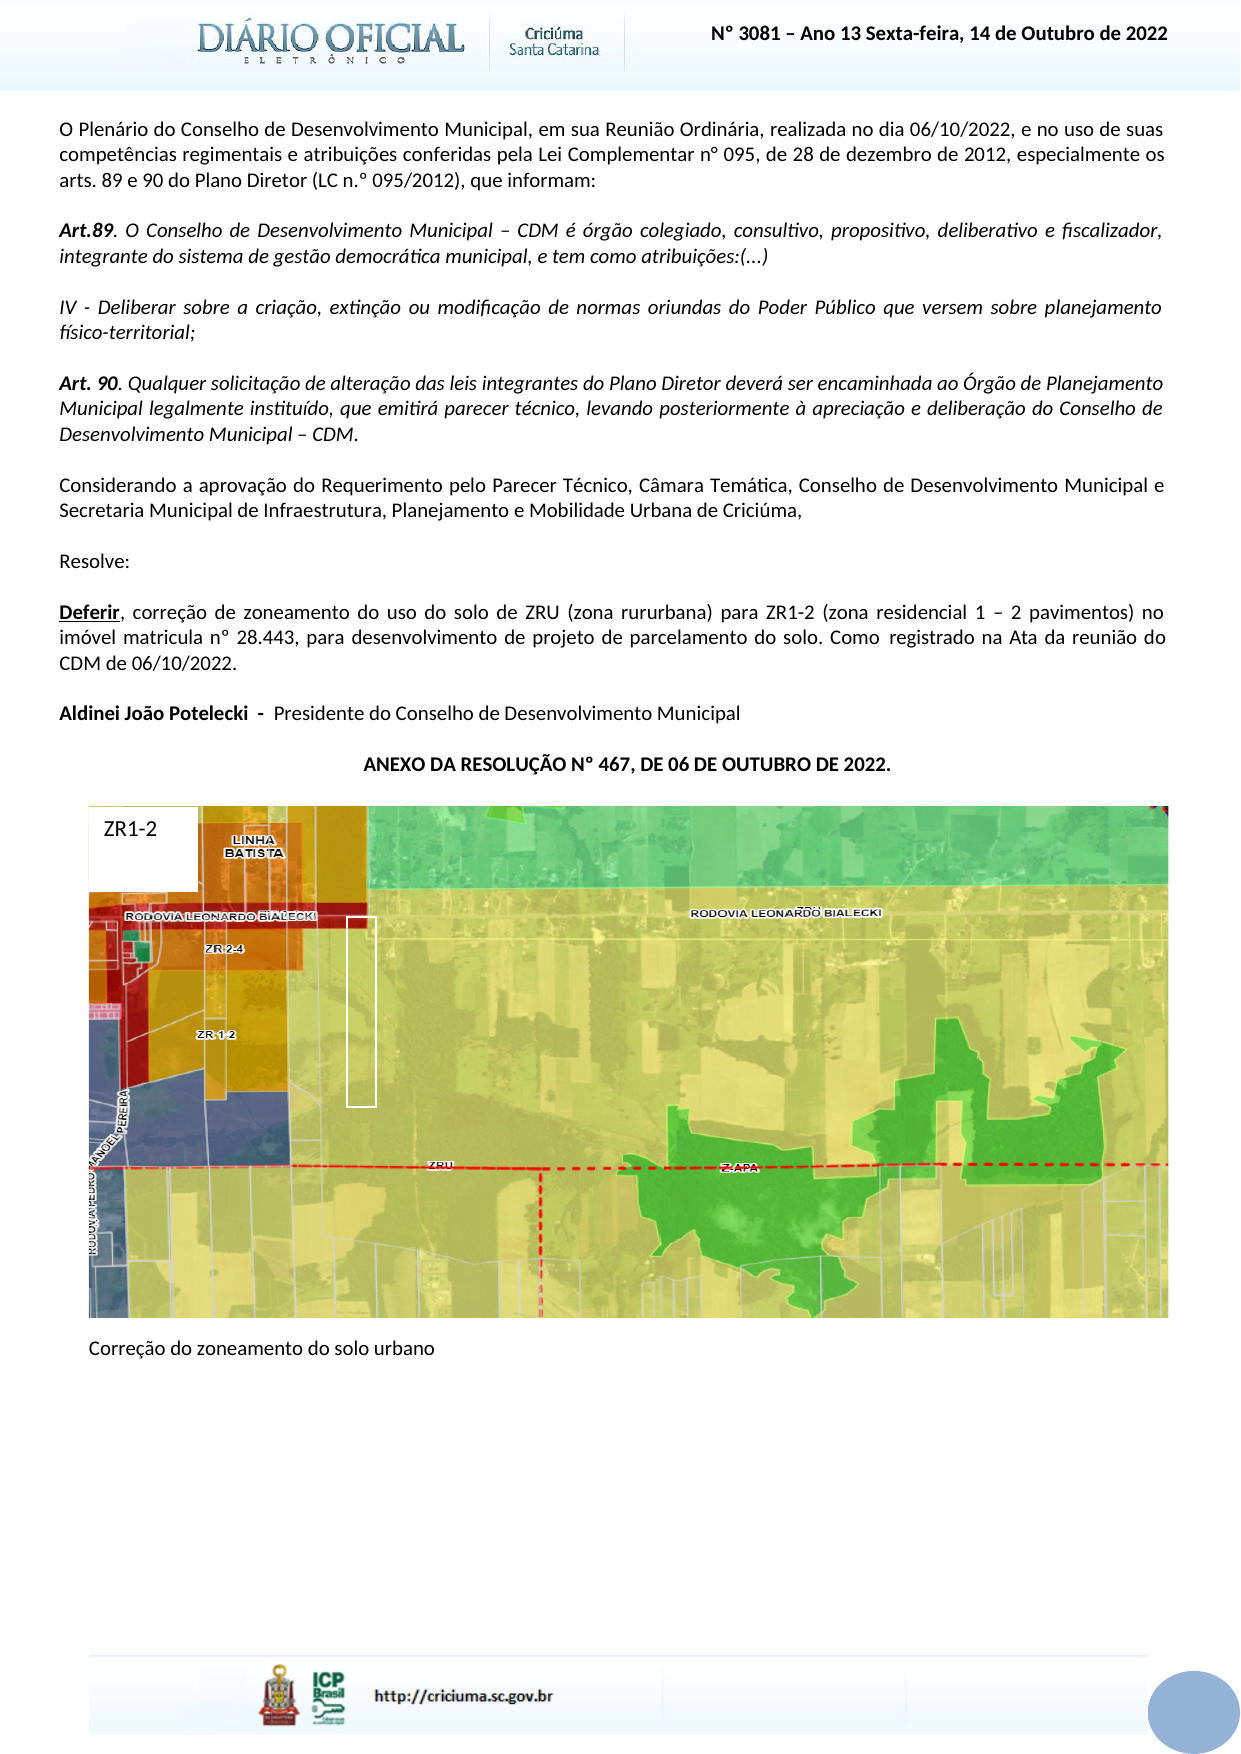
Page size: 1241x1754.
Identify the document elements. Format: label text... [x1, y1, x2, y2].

text Art. 90. Qualquer solicitação de alteração das leis integrantes do Plano Diretor deverá ser encaminhada ao Órgão de Planejamento Municipal legalmente instituído, que emitirá parecer técnico, levando posteriormente à apreciação e deliberação do Conselho de Desenvolvimento Municipal – CDM. [59, 370, 1167, 446]
text O Plenário do Conselho de Desenvolvimento Municipal, em sua Reunião Ordinária, realizada no dia 06/10/2022, e no uso de suas competências regimentais e atribuições conferidas pela Lei Complementar n° 095, de 28 de dezembro de 2012, especialmente os arts. 89 e 90 do Plano Diretor (LC n.º 095/2012), que informam: [59, 116, 1167, 192]
text Deferir, correção de zoneamento do uso do solo de ZRU (zona rururbana) para ZR1-2 (zona residencial 1 – 2 pavimentos) no imóvel matricula nº 28.443, para desenvolvimento de projeto de parcelamento do solo. Como registrado na Ata da reunião do CDM de 06/10/2022. [59, 599, 1167, 675]
table_header Aldinei João Potelecki - Presidente do Conselho de Desenvolvimento Municipal [44, 701, 1211, 726]
text ANEXO DA RESOLUÇÃO Nº 467, DE 06 DE OUTUBRO DE 2022. [89, 751, 1167, 777]
text ZR1-2 [104, 814, 183, 842]
text Resolve: [59, 548, 1167, 573]
text Art.89. O Conselho de Desenvolvimento Municipal – CDM é órgão colegiado, consultivo, propositivo, deliberativo e fiscalizador, integrante do sistema de gestão democrática municipal, e tem como atribuições:(...) [59, 218, 1167, 268]
text IV - Deliberar sobre a criação, extinção ou modificação de normas oriundas do Poder Público que versem sobre planejamento físico-territorial; [59, 294, 1167, 345]
text Considerando a aprovação do Requerimento pelo Parecer Técnico, Câmara Temática, Conselho de Desenvolvimento Municipal e Secretaria Municipal de Infraestrutura, Planejamento e Mobilidade Urbana de Criciúma, [59, 472, 1167, 523]
text Correção do zoneamento do solo urbano [89, 1335, 1167, 1360]
